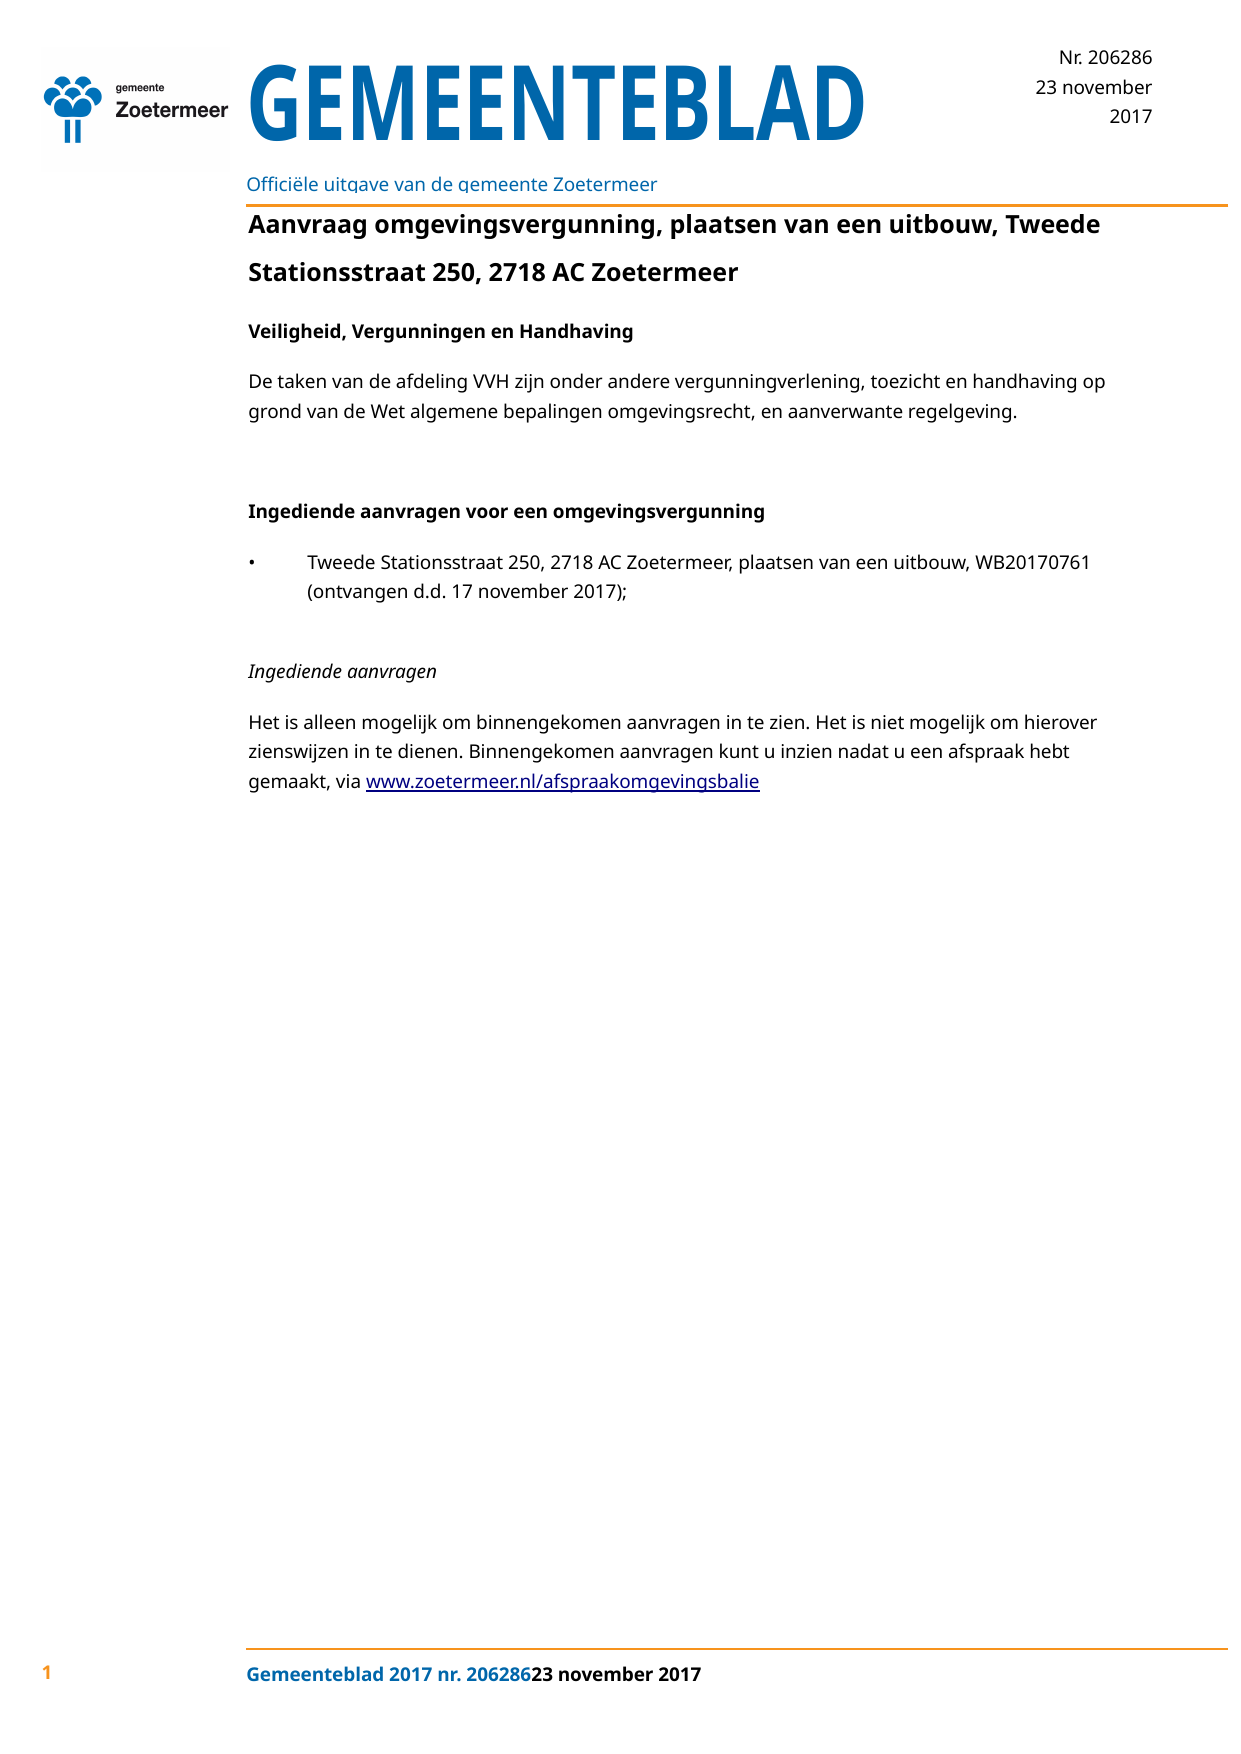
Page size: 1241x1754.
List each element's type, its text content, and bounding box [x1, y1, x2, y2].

text Veiligheid, Vergunningen en Handhaving [248, 318, 1152, 344]
list Tweede Stationsstraat 250, 2718 AC Zoetermeer, plaatsen van een uitbouw, WB20170761 (ontvangen d.d. 17 november 2017); [248, 549, 1152, 604]
text Aanvraag omgevingsvergunning, plaatsen van een uitbouw, Tweede Stationsstraat 250, 2718 AC Zoetermeer [248, 207, 1152, 288]
text Ingediende aanvragen voor een omgevingsvergunning [248, 499, 1152, 524]
picture [41, 47, 231, 172]
text Ingediende aanvragen [248, 659, 1152, 684]
text Het is alleen mogelijk om binnengekomen aanvragen in te zien. Het is niet mogelijk om hierover zienswijzen in te dienen. Binnengekomen aanvragen kunt u inzien nadat u een afspraak hebt gemaakt, via www.zoetermeer.nl/afspraakomgevingsbalie [248, 709, 1152, 794]
text De taken van de afdeling VVH zijn onder andere vergunningverlening, toezicht en handhaving op grond van de Wet algemene bepalingen omgevingsrecht, en aanverwante regelgeving. [248, 368, 1152, 424]
